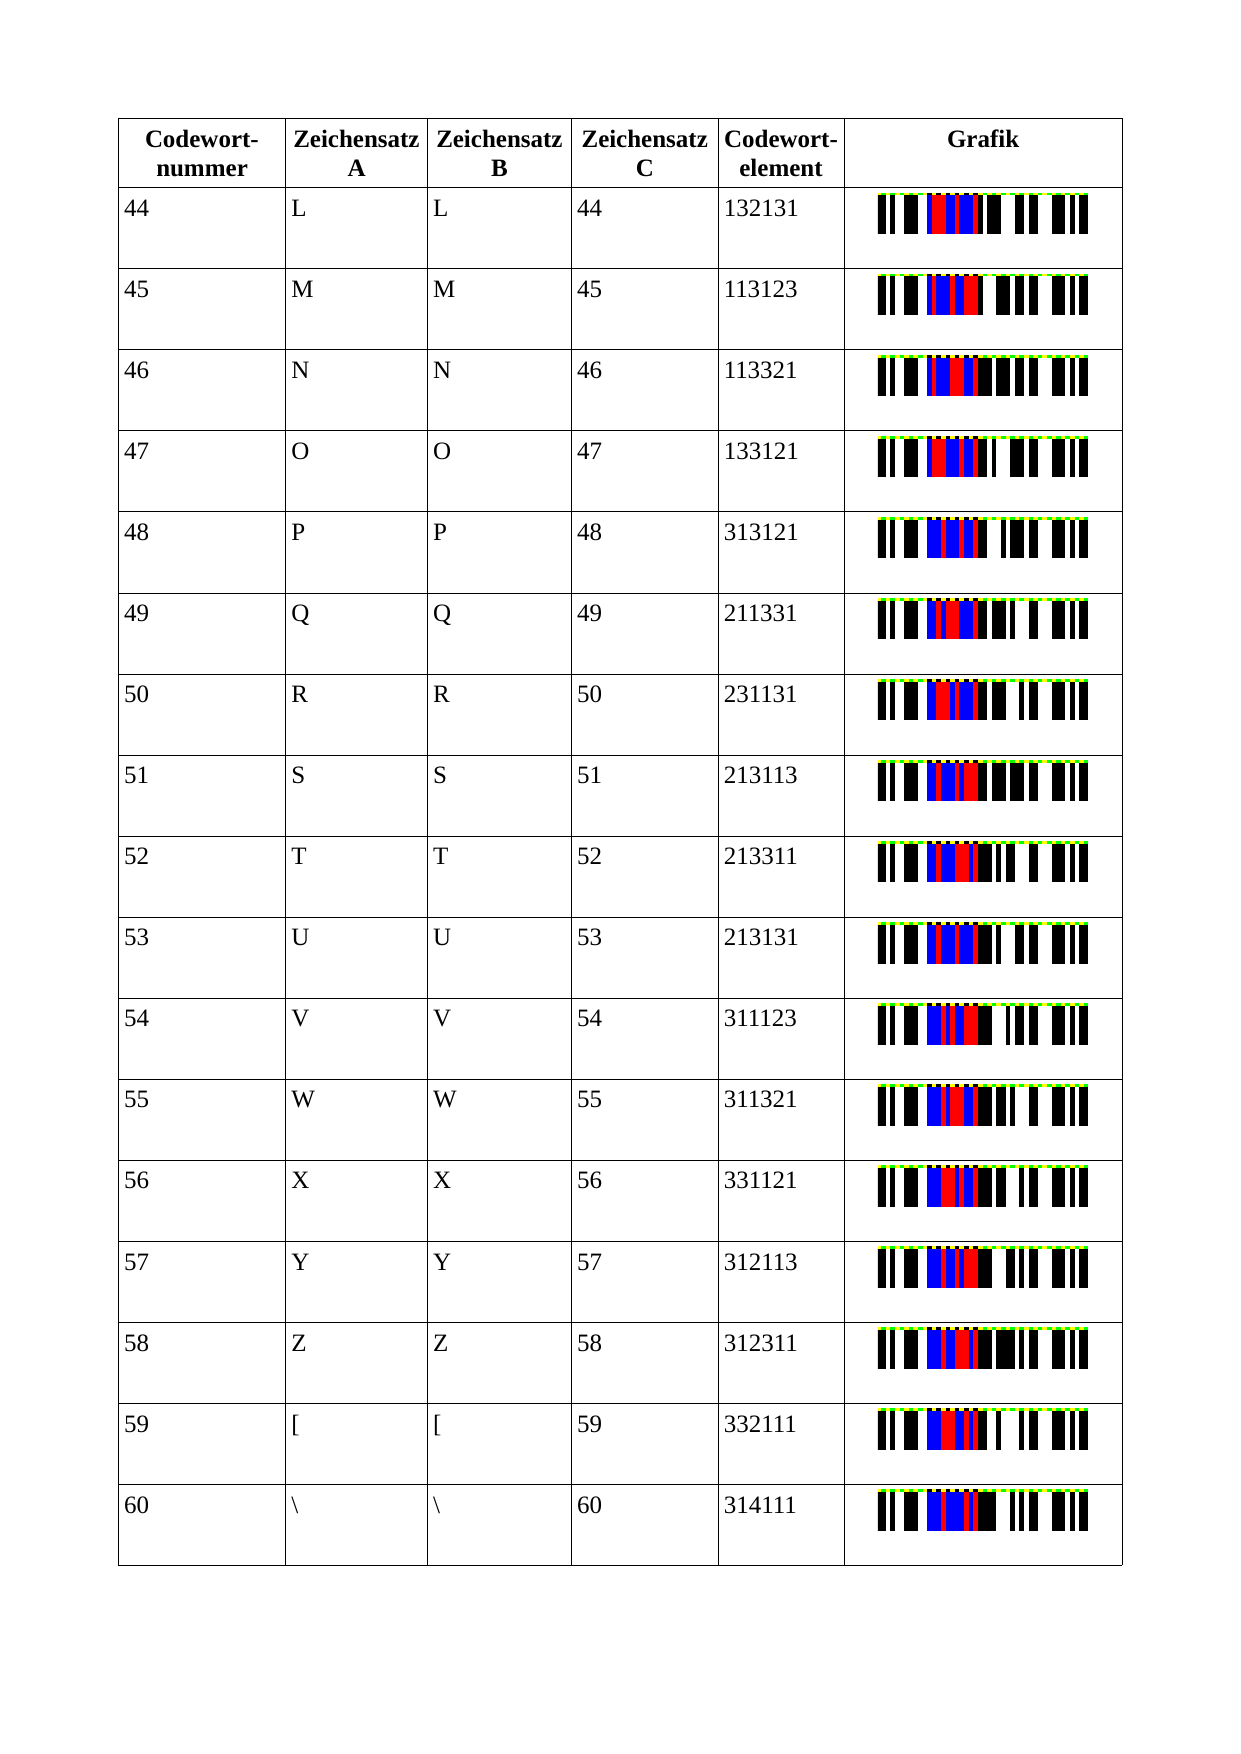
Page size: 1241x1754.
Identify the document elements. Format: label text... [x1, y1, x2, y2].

table_cell 60 [119, 1485, 285, 1565]
table_cell T [286, 837, 427, 917]
table_cell [845, 594, 1122, 673]
table_cell [845, 918, 1122, 922]
table_cell L [286, 188, 427, 268]
picture [877, 598, 1088, 639]
table_cell 313121 [719, 512, 844, 592]
table_cell 311123 [719, 999, 844, 1079]
table_cell 50 [572, 675, 718, 754]
picture [877, 1165, 1088, 1207]
table_header Zeichensatz A [286, 119, 427, 187]
table_cell Z [286, 1323, 427, 1403]
picture [877, 1084, 1088, 1126]
table_cell W [428, 1080, 571, 1160]
table_cell 332111 [719, 1404, 844, 1484]
picture [877, 1327, 1088, 1369]
picture [877, 274, 1088, 315]
table_cell M [286, 269, 427, 349]
table_cell X [286, 1161, 427, 1241]
table_cell 59 [119, 1404, 285, 1484]
table_cell 54 [119, 999, 285, 1079]
table_cell N [286, 350, 427, 430]
picture [877, 1408, 1088, 1450]
table_cell W [286, 1080, 427, 1160]
table_cell T [428, 837, 571, 917]
picture [877, 517, 1088, 558]
table_cell 45 [572, 269, 718, 349]
table_cell [845, 756, 1122, 836]
table_cell [845, 1404, 1122, 1484]
table_cell Y [286, 1242, 427, 1322]
table_cell [ [428, 1404, 571, 1484]
table_cell 49 [119, 594, 285, 673]
table_cell 53 [119, 918, 285, 998]
table_cell 113321 [719, 350, 844, 430]
table_cell [845, 431, 1122, 511]
table_cell [845, 999, 1122, 1003]
table_cell 211331 [719, 594, 844, 673]
table_cell 331121 [719, 1161, 844, 1241]
picture [877, 1003, 1088, 1045]
table_header Grafik [845, 119, 1122, 187]
table_cell \ [286, 1485, 427, 1565]
table_cell Y [428, 1242, 571, 1322]
table_cell 50 [119, 675, 285, 754]
table_cell 46 [119, 350, 285, 430]
table_cell Q [286, 594, 427, 673]
table_cell [845, 837, 1122, 917]
table_cell 51 [572, 756, 718, 836]
table_cell [845, 269, 1122, 349]
picture [877, 1489, 1088, 1531]
table_cell 57 [572, 1242, 718, 1322]
table_cell 55 [119, 1080, 285, 1160]
table_cell 54 [572, 999, 718, 1079]
table_cell 44 [572, 188, 718, 268]
table_cell [ [286, 1404, 427, 1484]
table_cell [845, 923, 1122, 998]
table_header Zeichensatz B [428, 119, 571, 187]
table_cell 58 [119, 1323, 285, 1403]
table_cell 52 [119, 837, 285, 917]
table_cell 48 [119, 512, 285, 592]
table_cell U [428, 918, 571, 998]
table_cell 48 [572, 512, 718, 592]
table_cell P [286, 512, 427, 592]
table_cell P [428, 512, 571, 592]
table_cell [845, 350, 1122, 430]
picture [877, 760, 1088, 801]
table_header Codewort-nummer [119, 119, 285, 187]
table_cell [845, 1242, 1122, 1322]
table_cell L [428, 188, 571, 268]
table_cell 56 [119, 1161, 285, 1241]
table_cell R [286, 675, 427, 754]
table_cell 47 [572, 431, 718, 511]
table_cell 314111 [719, 1485, 844, 1565]
table_cell [845, 512, 1122, 592]
table_cell V [428, 999, 571, 1079]
table_cell N [428, 350, 571, 430]
table_cell [845, 1485, 1122, 1565]
table_cell 55 [572, 1080, 718, 1160]
table_cell 231131 [719, 675, 844, 754]
table_cell 312113 [719, 1242, 844, 1322]
table_cell S [286, 756, 427, 836]
table_cell 49 [572, 594, 718, 673]
table_cell V [286, 999, 427, 1079]
table_cell 57 [119, 1242, 285, 1322]
table_cell O [286, 431, 427, 511]
table_header Codewort-element [719, 119, 844, 187]
table_cell Z [428, 1323, 571, 1403]
table_cell 213113 [719, 756, 844, 836]
table_cell 51 [119, 756, 285, 836]
picture [877, 922, 1088, 964]
table_cell 213131 [719, 918, 844, 998]
table_cell [845, 1080, 1122, 1084]
table_cell [845, 1161, 1122, 1241]
table_cell 113123 [719, 269, 844, 349]
picture [877, 193, 1088, 234]
table_cell 56 [572, 1161, 718, 1241]
table_header Zeichensatz C [572, 119, 718, 187]
table_cell Q [428, 594, 571, 673]
table_cell 47 [119, 431, 285, 511]
picture [877, 436, 1088, 477]
table_cell 59 [572, 1404, 718, 1484]
table_cell 60 [572, 1485, 718, 1565]
table_cell 58 [572, 1323, 718, 1403]
table_cell 53 [572, 918, 718, 998]
table_cell [845, 1085, 1122, 1160]
table_cell 52 [572, 837, 718, 917]
table_cell R [428, 675, 571, 754]
table_cell [845, 1004, 1122, 1079]
table_cell 132131 [719, 188, 844, 268]
table_cell S [428, 756, 571, 836]
table_cell 311321 [719, 1080, 844, 1160]
picture [877, 679, 1088, 720]
table_cell 133121 [719, 431, 844, 511]
table_cell 213311 [719, 837, 844, 917]
picture [877, 841, 1088, 882]
table_cell U [286, 918, 427, 998]
table_cell 45 [119, 269, 285, 349]
table_cell 44 [119, 188, 285, 268]
table_cell 312311 [719, 1323, 844, 1403]
table_cell \ [428, 1485, 571, 1565]
table_cell O [428, 431, 571, 511]
table_cell [845, 1323, 1122, 1403]
table_cell 46 [572, 350, 718, 430]
table_cell M [428, 269, 571, 349]
table_cell X [428, 1161, 571, 1241]
table_cell [845, 675, 1122, 754]
picture [877, 355, 1088, 396]
table_cell [845, 188, 1122, 268]
picture [877, 1246, 1088, 1288]
